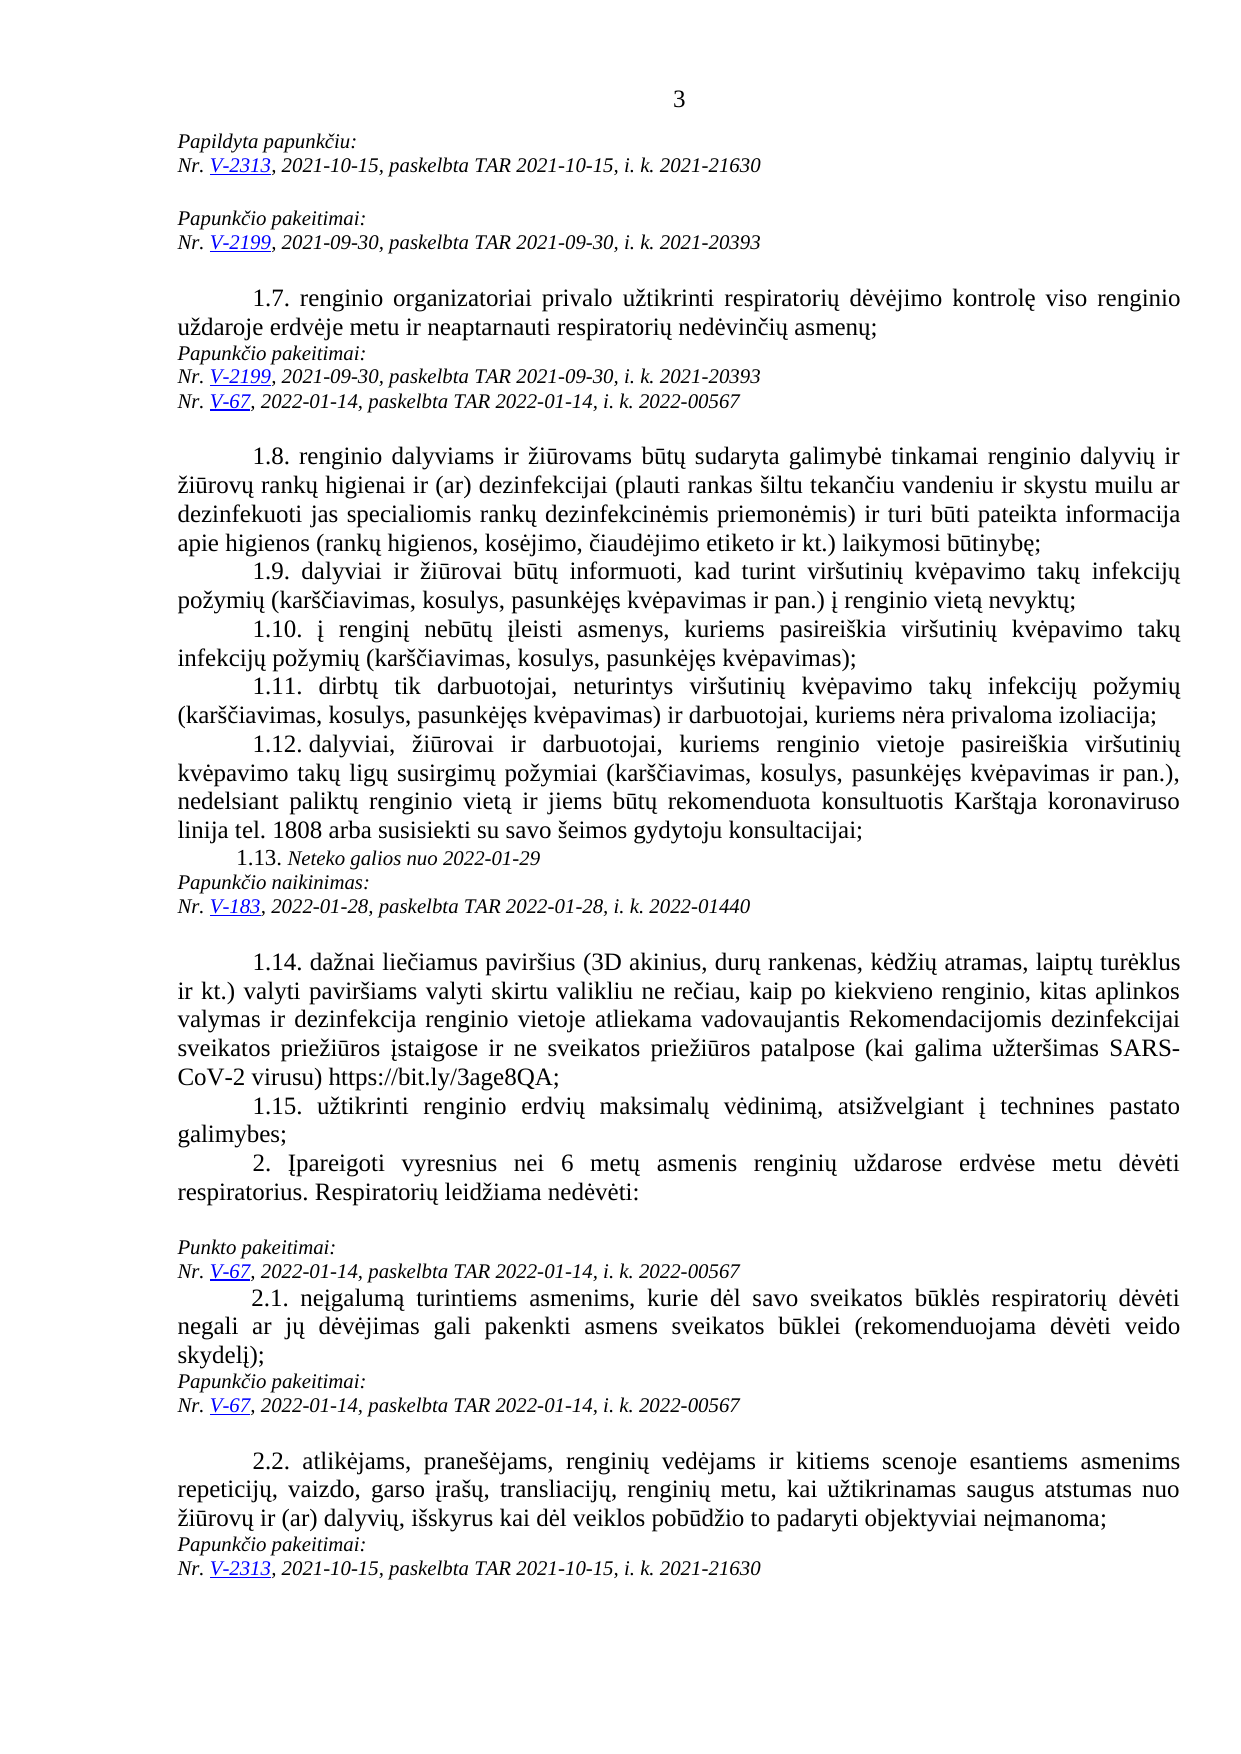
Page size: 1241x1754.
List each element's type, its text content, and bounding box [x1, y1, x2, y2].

text 1.7. renginio organizatoriai privalo užtikrinti respiratorių dėvėjimo kontrolę viso renginio uždaroje erdvėje metu ir neaptarnauti respiratorių nedėvinčių asmenų; [177, 283, 1181, 340]
text Nr. V-67, 2022-01-14, paskelbta TAR 2022-01-14, i. k. 2022-00567 [177, 1393, 1181, 1417]
text Punkto pakeitimai: [177, 1234, 1181, 1259]
text Papunkčio pakeitimai: [177, 340, 1181, 364]
text 1.12. dalyviai, žiūrovai ir darbuotojai, kuriems renginio vietoje pasireiškia viršutinių kvėpavimo takų ligų susirgimų požymiai (karščiavimas, kosulys, pasunkėjęs kvėpavimas ir pan.), nedelsiant paliktų renginio vietą ir jiems būtų rekomenduota konsultuotis Karštąja koronaviruso linija tel. 1808 arba susisiekti su savo šeimos gydytoju konsultacijai; [177, 729, 1181, 844]
text 1.11. dirbtų tik darbuotojai, neturintys viršutinių kvėpavimo takų infekcijų požymių (karščiavimas, kosulys, pasunkėjęs kvėpavimas) ir darbuotojai, kuriems nėra privaloma izoliacija; [177, 671, 1181, 729]
text 1.13. Neteko galios nuo 2022-01-29 [177, 844, 1181, 870]
text Papunkčio pakeitimai: [177, 1532, 1181, 1556]
text Papildyta papunkčiu: [177, 129, 1181, 153]
text 2.2. atlikėjams, pranešėjams, renginių vedėjams ir kitiems scenoje esantiems asmenims repeticijų, vaizdo, garso įrašų, transliacijų, renginių metu, kai užtikrinamas saugus atstumas nuo žiūrovų ir (ar) dalyvių, išskyrus kai dėl veiklos pobūdžio to padaryti objektyviai neįmanoma; [177, 1446, 1181, 1532]
text Nr. V-2199, 2021-09-30, paskelbta TAR 2021-09-30, i. k. 2021-20393 [177, 364, 1181, 388]
text Papunkčio pakeitimai: [177, 1369, 1181, 1393]
text 2.1. neįgalumą turintiems asmenims, kurie dėl savo sveikatos būklės respiratorių dėvėti negali ar jų dėvėjimas gali pakenkti asmens sveikatos būklei (rekomenduojama dėvėti veido skydelį); [177, 1283, 1181, 1369]
text Nr. V-2199, 2021-09-30, paskelbta TAR 2021-09-30, i. k. 2021-20393 [177, 230, 1181, 254]
text Nr. V-67, 2022-01-14, paskelbta TAR 2022-01-14, i. k. 2022-00567 [177, 388, 1181, 413]
text Papunkčio naikinimas: [177, 870, 1181, 894]
text Nr. V-2313, 2021-10-15, paskelbta TAR 2021-10-15, i. k. 2021-21630 [177, 1556, 1181, 1580]
text 1.14. dažnai liečiamus paviršius (3D akinius, durų rankenas, kėdžių atramas, laiptų turėklus ir kt.) valyti paviršiams valyti skirtu valikliu ne rečiau, kaip po kiekvieno renginio, kitas aplinkos valymas ir dezinfekcija renginio vietoje atliekama vadovaujantis Rekomendacijomis dezinfekcijai sveikatos priežiūros įstaigose ir ne sveikatos priežiūros patalpose (kai galima užteršimas SARS-CoV-2 virusu) https://bit.ly/3age8QA; [177, 947, 1181, 1091]
text Papunkčio pakeitimai: [177, 206, 1181, 230]
text 1.15. užtikrinti renginio erdvių maksimalų vėdinimą, atsižvelgiant į technines pastato galimybes; [177, 1091, 1181, 1148]
text 1.10. į renginį nebūtų įleisti asmenys, kuriems pasireiškia viršutinių kvėpavimo takų infekcijų požymių (karščiavimas, kosulys, pasunkėjęs kvėpavimas); [177, 614, 1181, 671]
text 2. Įpareigoti vyresnius nei 6 metų asmenis renginių uždarose erdvėse metu dėvėti respiratorius. Respiratorių leidžiama nedėvėti: [177, 1148, 1181, 1206]
text 1.8. renginio dalyviams ir žiūrovams būtų sudaryta galimybė tinkamai renginio dalyvių ir žiūrovų rankų higienai ir (ar) dezinfekcijai (plauti rankas šiltu tekančiu vandeniu ir skystu muilu ar dezinfekuoti jas specialiomis rankų dezinfekcinėmis priemonėmis) ir turi būti pateikta informacija apie higienos (rankų higienos, kosėjimo, čiaudėjimo etiketo ir kt.) laikymosi būtinybę; [177, 441, 1181, 556]
text Nr. V-2313, 2021-10-15, paskelbta TAR 2021-10-15, i. k. 2021-21630 [177, 153, 1181, 177]
text Nr. V-183, 2022-01-28, paskelbta TAR 2022-01-28, i. k. 2022-01440 [177, 894, 1181, 918]
text Nr. V-67, 2022-01-14, paskelbta TAR 2022-01-14, i. k. 2022-00567 [177, 1259, 1181, 1283]
text 1.9. dalyviai ir žiūrovai būtų informuoti, kad turint viršutinių kvėpavimo takų infekcijų požymių (karščiavimas, kosulys, pasunkėjęs kvėpavimas ir pan.) į renginio vietą nevyktų; [177, 556, 1181, 614]
